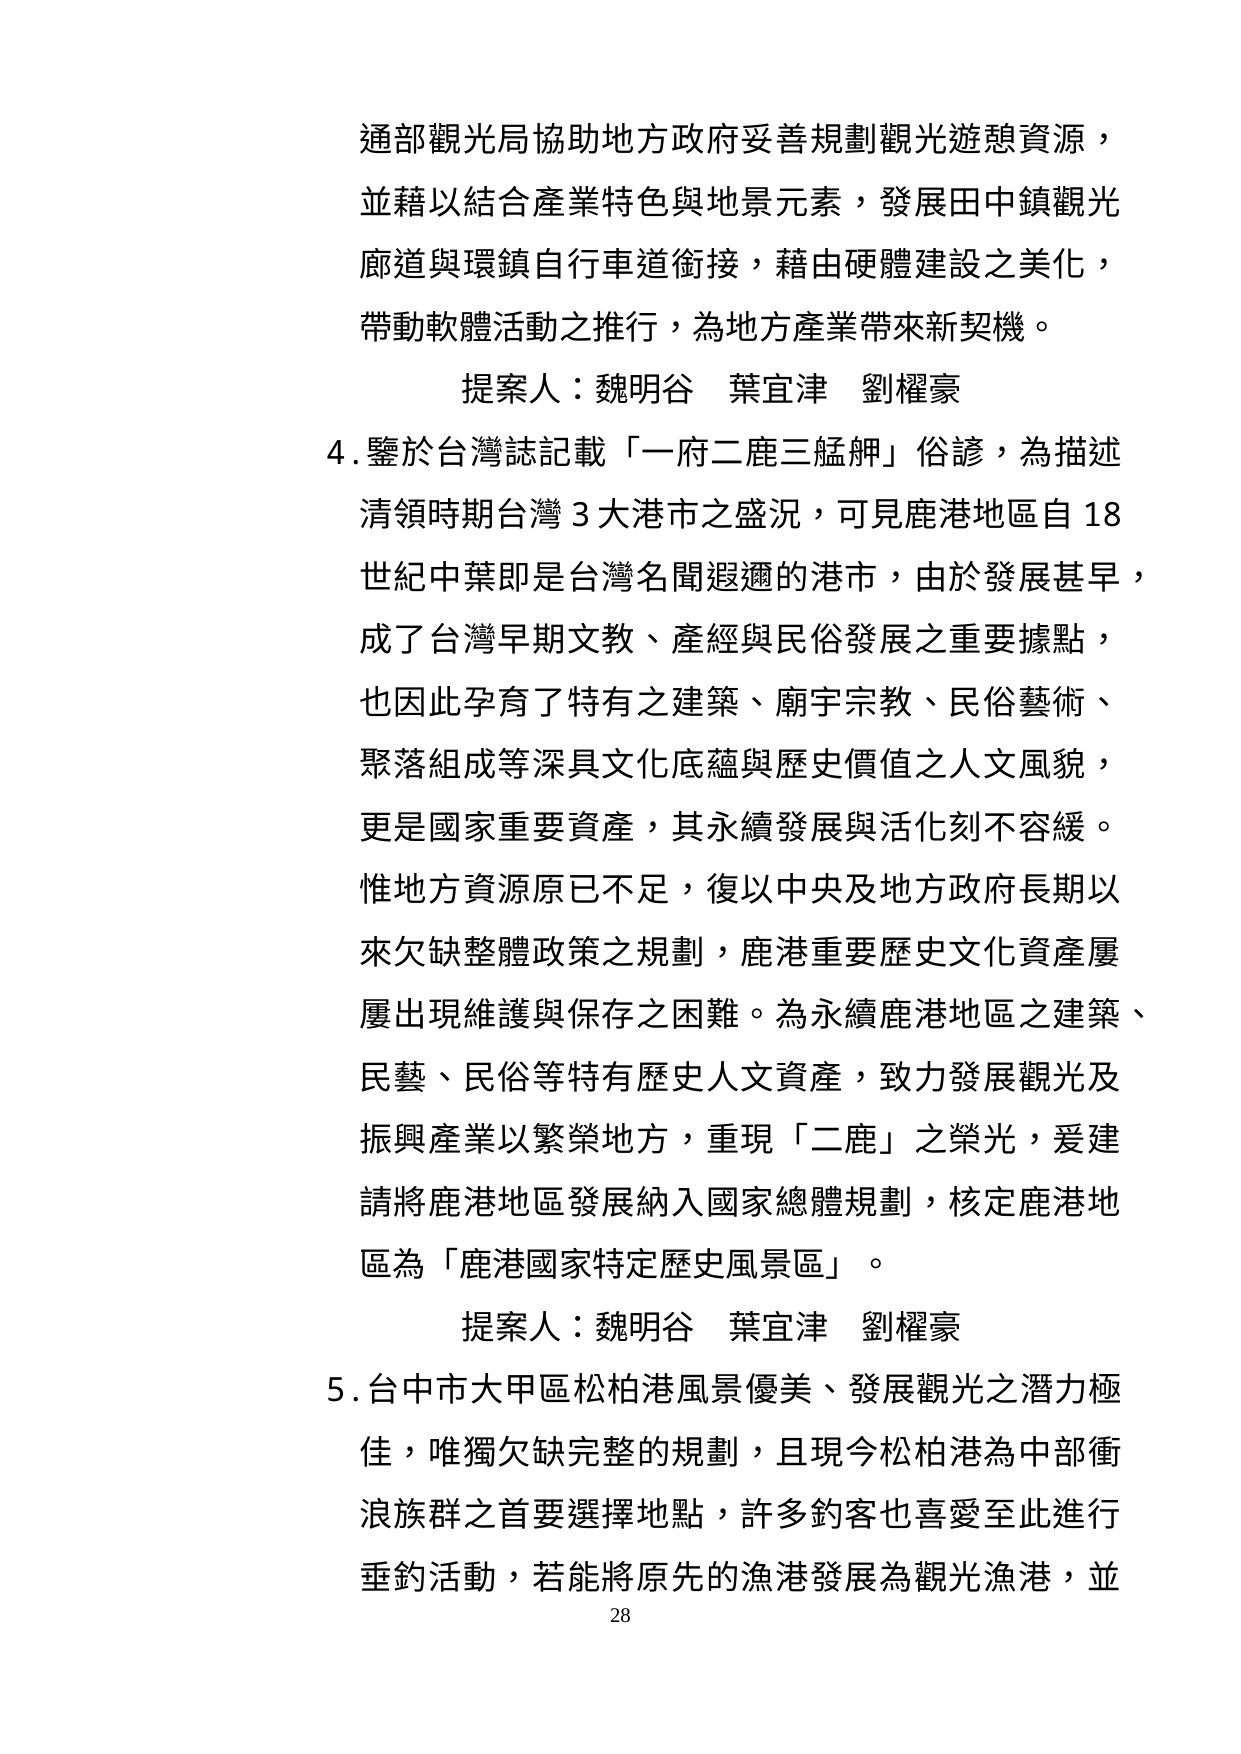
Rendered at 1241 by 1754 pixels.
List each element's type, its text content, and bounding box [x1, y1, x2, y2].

text 通部觀光局協助地方政府妥善規劃觀光遊憩資源，並藉以結合產業特色與地景元素，發展田中鎮觀光廊道與環鎮自行車道銜接，藉由硬體建設之美化，帶動軟體活動之推行，為地方產業帶來新契機。 [326, 96, 1122, 346]
text 提案人：魏明谷 葉宜津 劉櫂豪 [212, 1283, 1122, 1346]
text 5.台中市大甲區松柏港風景優美、發展觀光之潛力極佳，唯獨欠缺完整的規劃，且現今松柏港為中部衝浪族群之首要選擇地點，許多釣客也喜愛至此進行垂釣活動，若能將原先的漁港發展為觀光漁港，並 [326, 1346, 1122, 1596]
text 提案人：魏明谷 葉宜津 劉櫂豪 [212, 346, 1122, 408]
text 4.鑒於台灣誌記載「一府二鹿三艋舺」俗諺，為描述清領時期台灣3大港市之盛況，可見鹿港地區自18世紀中葉即是台灣名聞遐邇的港市，由於發展甚早，成了台灣早期文教、產經與民俗發展之重要據點，也因此孕育了特有之建築、廟宇宗教、民俗藝術、聚落組成等深具文化底蘊與歷史價值之人文風貌，更是國家重要資產，其永續發展與活化刻不容緩。惟地方資源原已不足，復以中央及地方政府長期以來欠缺整體政策之規劃，鹿港重要歷史文化資產屢屢出現維護與保存之困難。為永續鹿港地區之建築、民藝、民俗等特有歷史人文資產，致力發展觀光及振興產業以繁榮地方，重現「二鹿」之榮光，爰建請將鹿港地區發展納入國家總體規劃，核定鹿港地區為「鹿港國家特定歷史風景區」。 [326, 408, 1122, 1283]
